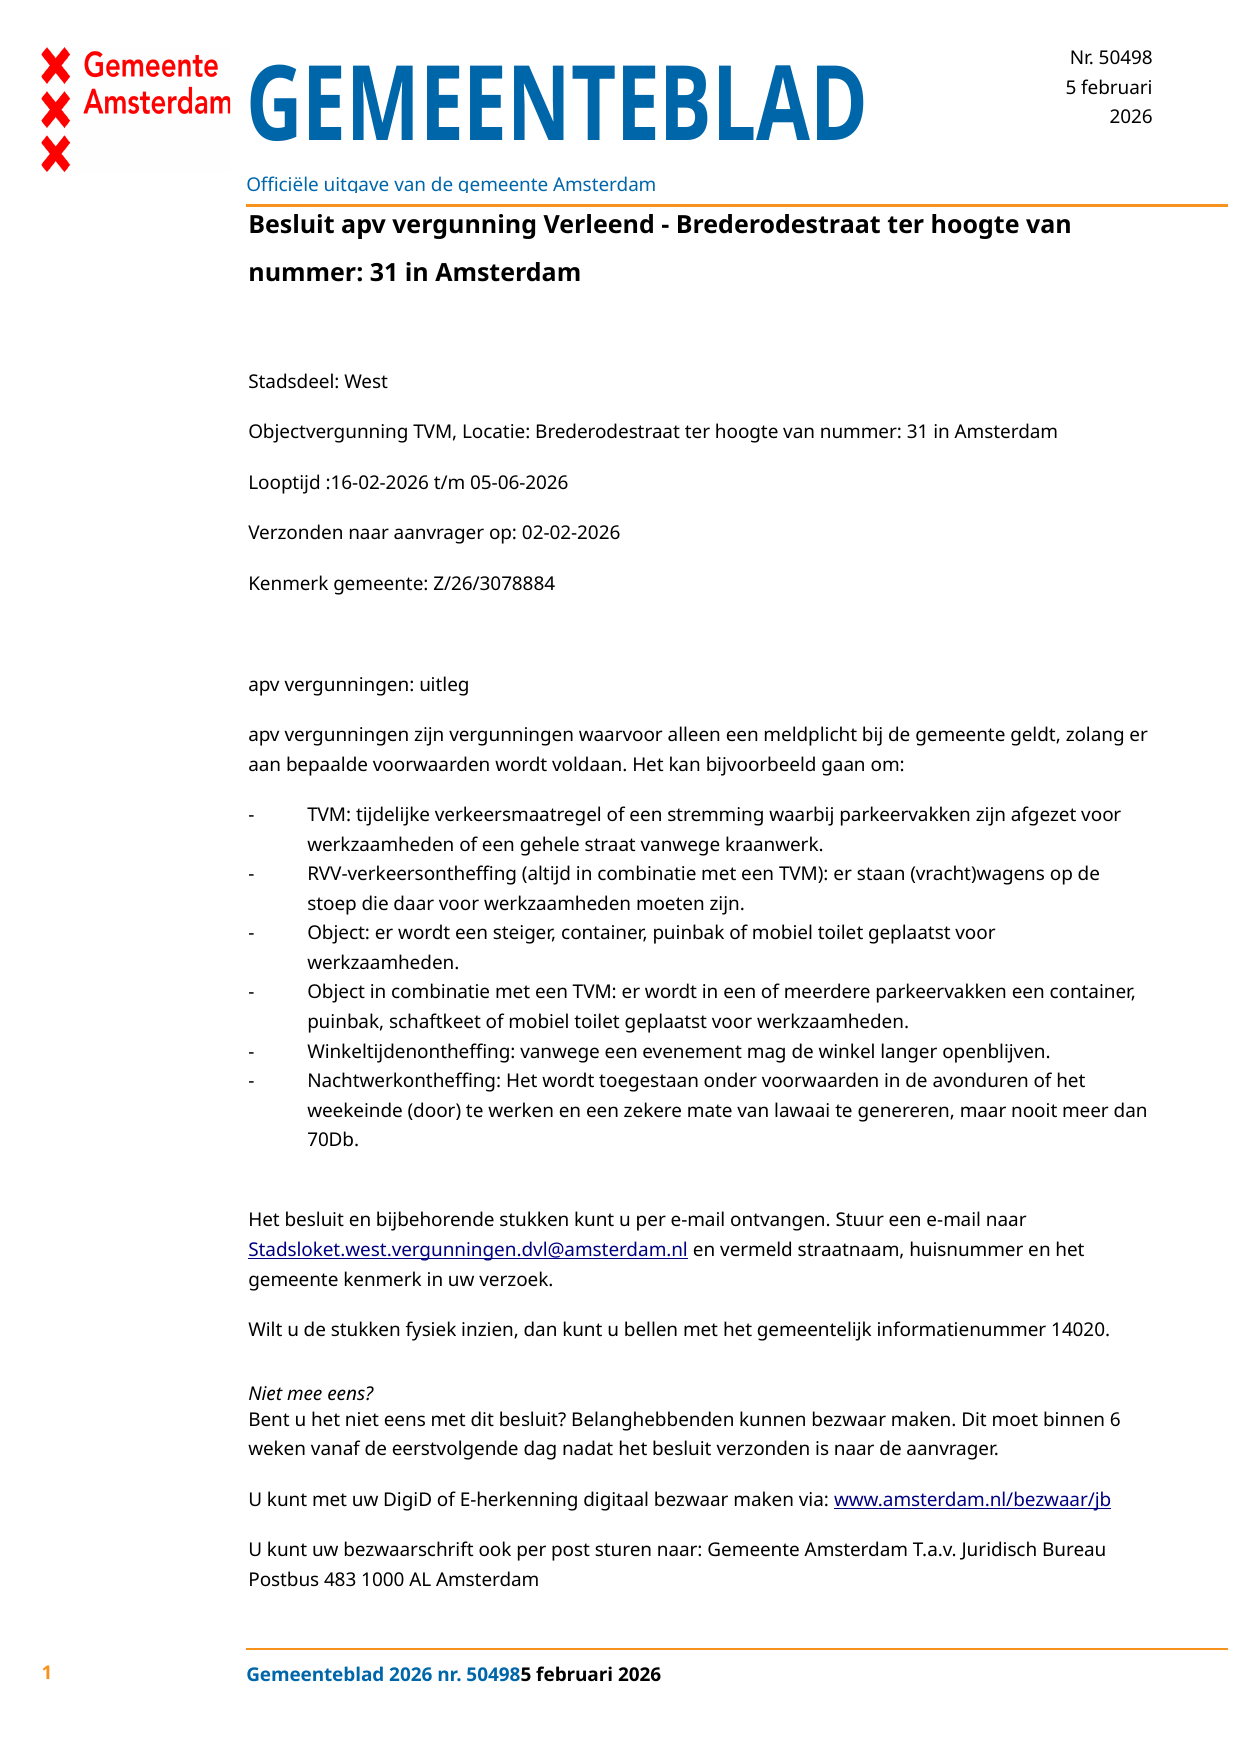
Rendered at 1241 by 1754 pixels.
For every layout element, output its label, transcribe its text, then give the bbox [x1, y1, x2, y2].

text Stadsdeel: West [248, 368, 1152, 394]
text Het besluit en bijbehorende stukken kunt u per e-mail ontvangen. Stuur een e-mail naar Stadsloket.west.vergunningen.dvl@amsterdam.nl en vermeld straatnaam, huisnummer en het gemeente kenmerk in uw verzoek. [248, 1207, 1152, 1292]
text Objectvergunning TVM, Locatie: Brederodestraat ter hoogte van nummer: 31 in Amsterdam [248, 419, 1152, 444]
text U kunt met uw DigiD of E-herkenning digitaal bezwaar maken via: www.amsterdam.nl/bezwaar/jb [248, 1486, 1152, 1512]
text Looptijd :16-02-2026 t/m 05-06-2026 [248, 469, 1152, 495]
text Kenmerk gemeente: Z/26/3078884 [248, 570, 1152, 596]
text apv vergunningen: uitleg [248, 671, 1152, 697]
list Nachtwerkontheffing: Het wordt toegestaan onder voorwaarden in de avonduren of het weekeinde (door) te werken en een zekere mate van lawaai te genereren, maar nooit meer dan 70Db. [248, 1067, 1152, 1152]
list RVV-verkeersontheffing (altijd in combinatie met een TVM): er staan (vracht)wagens op de stoep die daar voor werkzaamheden moeten zijn. [248, 860, 1152, 916]
text U kunt uw bezwaarschrift ook per post sturen naar: Gemeente Amsterdam T.a.v. Juridisch Bureau Postbus 483 1000 AL Amsterdam [248, 1536, 1152, 1592]
text Verzonden naar aanvrager op: 02-02-2026 [248, 519, 1152, 545]
list Object in combinatie met een TVM: er wordt in een of meerdere parkeervakken een container, puinbak, schaftkeet of mobiel toilet geplaatst voor werkzaamheden. [248, 979, 1152, 1034]
list Winkeltijdenontheffing: vanwege een evenement mag de winkel langer openblijven. [248, 1038, 1152, 1064]
list Object: er wordt een steiger, container, puinbak of mobiel toilet geplaatst voor werkzaamheden. [248, 919, 1152, 975]
picture [41, 47, 231, 172]
text Besluit apv vergunning Verleend - Brederodestraat ter hoogte van nummer: 31 in Amsterdam [248, 207, 1152, 288]
text apv vergunningen zijn vergunningen waarvoor alleen een meldplicht bij de gemeente geldt, zolang er aan bepaalde voorwaarden wordt voldaan. Het kan bijvoorbeeld gaan om: [248, 721, 1152, 777]
text Wilt u de stukken fysiek inzien, dan kunt u bellen met het gemeentelijk informatienummer 14020. [248, 1316, 1152, 1342]
text Bent u het niet eens met dit besluit? Belanghebbenden kunnen bezwaar maken. Dit moet binnen 6 weken vanaf de eerstvolgende dag nadat het besluit verzonden is naar de aanvrager. [248, 1406, 1152, 1461]
list TVM: tijdelijke verkeersmaatregel of een stremming waarbij parkeervakken zijn afgezet voor werkzaamheden of een gehele straat vanwege kraanwerk. [248, 801, 1152, 857]
text Niet mee eens? [248, 1380, 1152, 1406]
